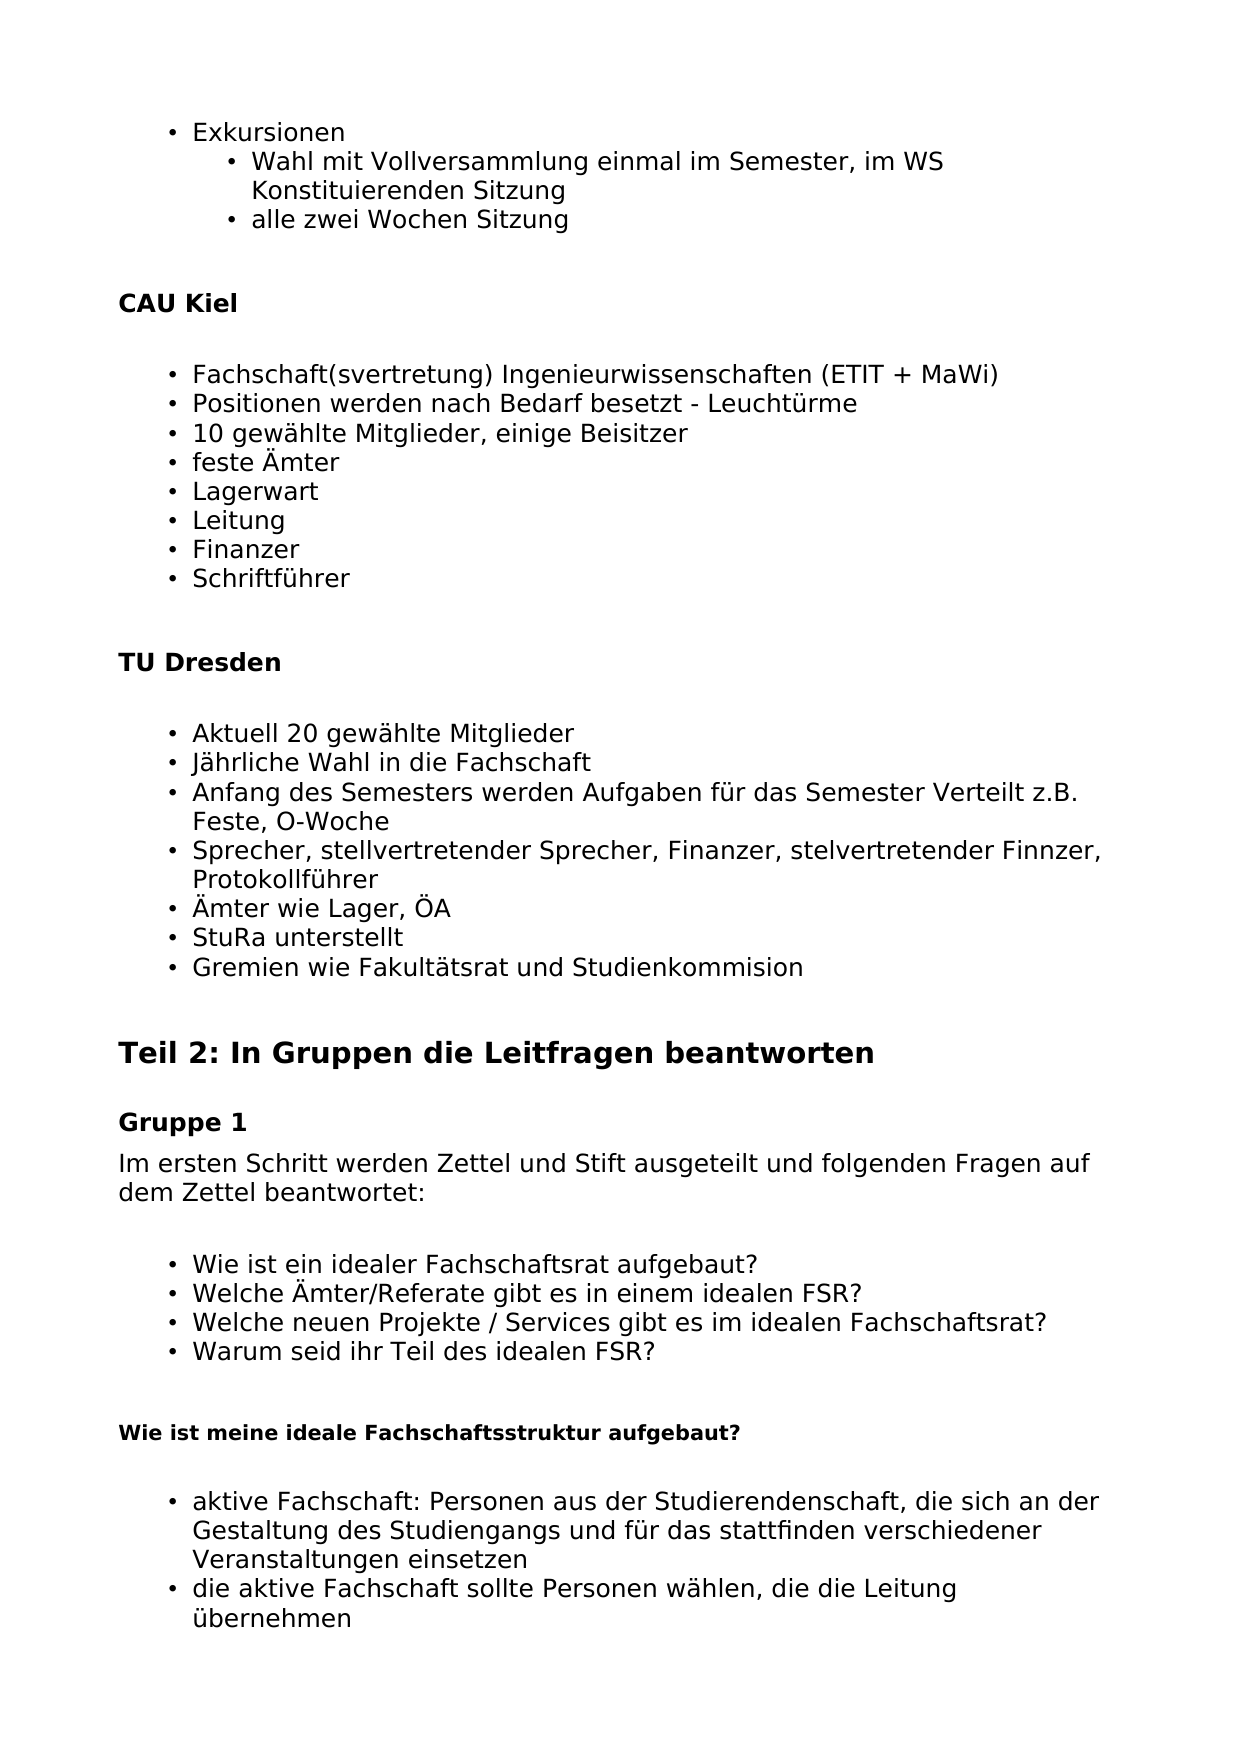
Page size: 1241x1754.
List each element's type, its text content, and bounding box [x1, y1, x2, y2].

list Jährliche Wahl in die Fachschaft [177, 748, 1122, 778]
subtitle Teil 2: In Gruppen die Leitfragen beantworten [118, 1036, 1122, 1070]
list Gremien wie Fakultätsrat und Studienkommision [177, 953, 1122, 982]
list Positionen werden nach Bedarf besetzt - Leuchtürme [177, 389, 1122, 419]
list Exkursionen [177, 118, 1122, 147]
list 10 gewählte Mitglieder, einige Beisitzer [177, 419, 1122, 448]
list Welche neuen Projekte / Services gibt es im idealen Fachschaftsrat? [177, 1308, 1122, 1337]
subtitle Gruppe 1 [118, 1108, 1122, 1137]
list Wie ist ein idealer Fachschaftsrat aufgebaut? [177, 1250, 1122, 1279]
list Welche Ämter/Referate gibt es in einem idealen FSR? [177, 1279, 1122, 1308]
list Wahl mit Vollversammlung einmal im Semester, im WS Konstituierenden Sitzung [236, 147, 1122, 206]
subtitle TU Dresden [118, 648, 1122, 677]
list Lagerwart [177, 477, 1122, 506]
list Sprecher, stellvertretender Sprecher, Finanzer, stelvertretender Finnzer, Protokollführer [177, 836, 1122, 894]
subtitle CAU Kiel [118, 289, 1122, 318]
list Warum seid ihr Teil des idealen FSR? [177, 1337, 1122, 1366]
text Im ersten Schritt werden Zettel und Stift ausgeteilt und folgenden Fragen auf dem Zettel beantwortet: [118, 1149, 1122, 1208]
list Aktuell 20 gewählte Mitglieder [177, 719, 1122, 748]
list die aktive Fachschaft sollte Personen wählen, die die Leitung übernehmen [177, 1575, 1122, 1633]
list Anfang des Semesters werden Aufgaben für das Semester Verteilt z.B. Feste, O-Woche [177, 778, 1122, 836]
list feste Ämter [177, 448, 1122, 477]
list StuRa unterstellt [177, 923, 1122, 953]
list Schriftführer [177, 564, 1122, 594]
list Ämter wie Lager, ÖA [177, 894, 1122, 923]
list Leitung [177, 506, 1122, 535]
subtitle Wie ist meine ideale Fachschaftsstruktur aufgebaut? [118, 1421, 1122, 1445]
list aktive Fachschaft: Personen aus der Studierendenschaft, die sich an der Gestaltung des Studiengangs und für das stattfinden verschiedener Veranstaltungen einsetzen [177, 1487, 1122, 1575]
list Finanzer [177, 535, 1122, 564]
list Fachschaft(svertretung) Ingenieurwissenschaften (ETIT + MaWi) [177, 360, 1122, 389]
list alle zwei Wochen Sitzung [236, 206, 1122, 235]
